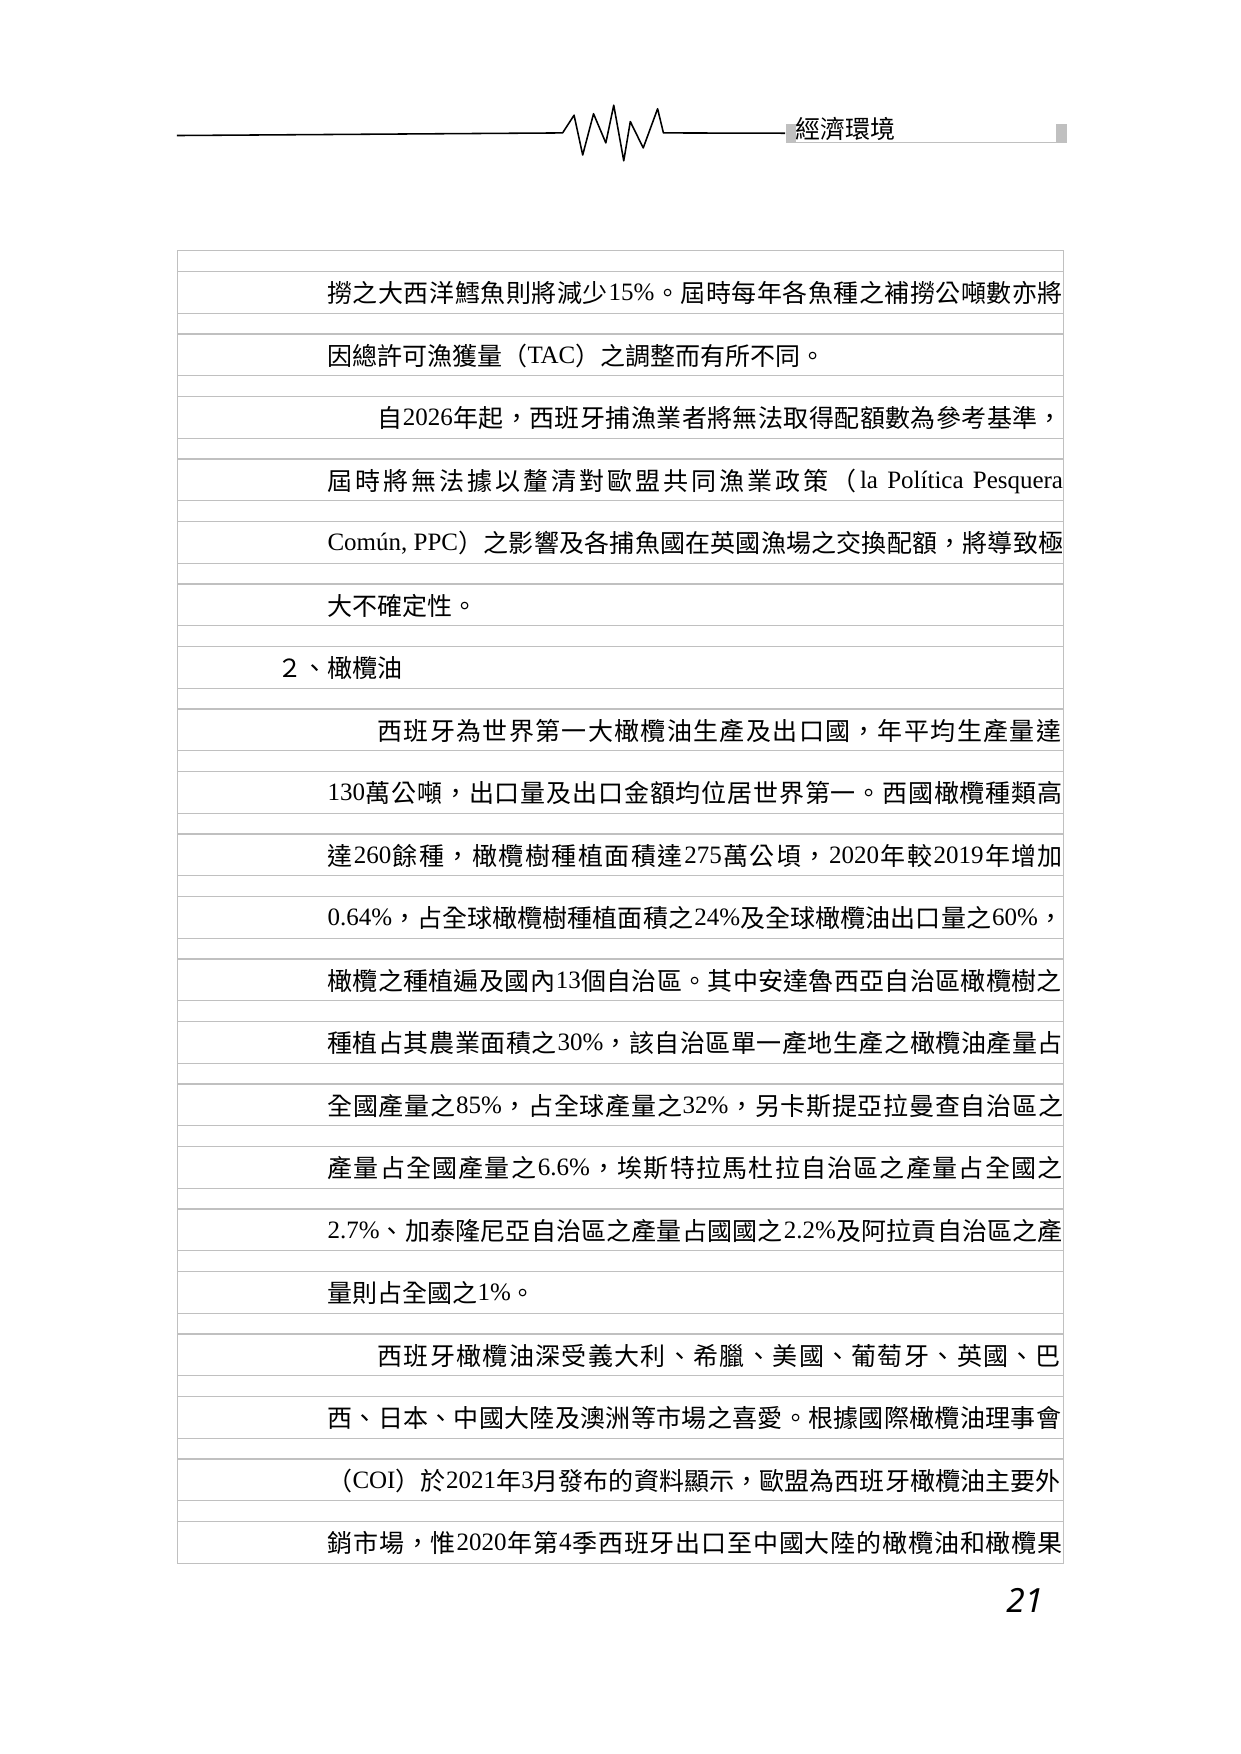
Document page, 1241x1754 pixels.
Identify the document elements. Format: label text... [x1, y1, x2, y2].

text 產量占全國產量之6.6%，埃斯特拉馬杜拉自治區之產量占全國之 [327, 1147, 1063, 1188]
text [327, 376, 1063, 396]
text 達260餘種，橄欖樹種植面積達275萬公頃，2020年較2019年增加 [327, 835, 1063, 875]
text 大不確定性。 [327, 585, 1063, 625]
text [327, 689, 1063, 708]
text [327, 1501, 1063, 1521]
text ２、橄欖油 [277, 647, 1063, 688]
text 銷市場，惟2020年第4季西班牙出口至中國大陸的橄欖油和橄欖果 [327, 1522, 1063, 1563]
text Común, PPC）之影響及各捕魚國在英國漁場之交換配額，將導致極 [327, 522, 1063, 563]
text 全國產量之85%，占全球產量之32%，另卡斯提亞拉曼查自治區之 [327, 1085, 1063, 1125]
text 橄欖之種植遍及國內13個自治區。其中安達魯西亞自治區橄欖樹之 [327, 960, 1063, 1000]
text [327, 1251, 1063, 1271]
text [327, 251, 1063, 271]
text 130萬公噸，出口量及出口金額均位居世界第一。西國橄欖種類高 [327, 772, 1063, 813]
text 2.7%、加泰隆尼亞自治區之產量占國國之2.2%及阿拉貢自治區之產 [327, 1210, 1063, 1250]
text 撈之大西洋鱈魚則將減少15%。屆時每年各魚種之補撈公噸數亦將 [327, 272, 1063, 313]
text [277, 626, 1063, 646]
text [327, 814, 1063, 833]
text 自2026年起，西班牙捕漁業者將無法取得配額數為參考基準， [327, 397, 1063, 438]
text [327, 751, 1063, 771]
text [327, 501, 1063, 521]
text 屆時將無法據以釐清對歐盟共同漁業政策（la Política Pesquera [327, 460, 1063, 500]
text [327, 1126, 1063, 1146]
text [327, 1376, 1063, 1396]
text 西班牙為世界第一大橄欖油生產及出口國，年平均生產量達 [327, 710, 1063, 750]
text 西班牙橄欖油深受義大利、希臘、美國、葡萄牙、英國、巴 [327, 1335, 1063, 1375]
text [327, 314, 1063, 333]
text 量則占全國之1%。 [327, 1272, 1063, 1313]
text [327, 939, 1063, 958]
text 種植占其農業面積之30%，該自治區單一產地生產之橄欖油產量占 [327, 1022, 1063, 1063]
text [327, 1314, 1063, 1333]
text [327, 1064, 1063, 1083]
text [327, 1189, 1063, 1208]
text [327, 439, 1063, 458]
text （COI）於2021年3月發布的資料顯示，歐盟為西班牙橄欖油主要外 [327, 1460, 1063, 1500]
text 因總許可漁獲量（TAC）之調整而有所不同。 [327, 335, 1063, 375]
text [327, 876, 1063, 896]
text 西、日本、中國大陸及澳洲等市場之喜愛。根據國際橄欖油理事會 [327, 1397, 1063, 1438]
text [327, 564, 1063, 583]
text [327, 1439, 1063, 1458]
text 0.64%，占全球橄欖樹種植面積之24%及全球橄欖油出口量之60%， [327, 897, 1063, 938]
text [327, 1001, 1063, 1021]
